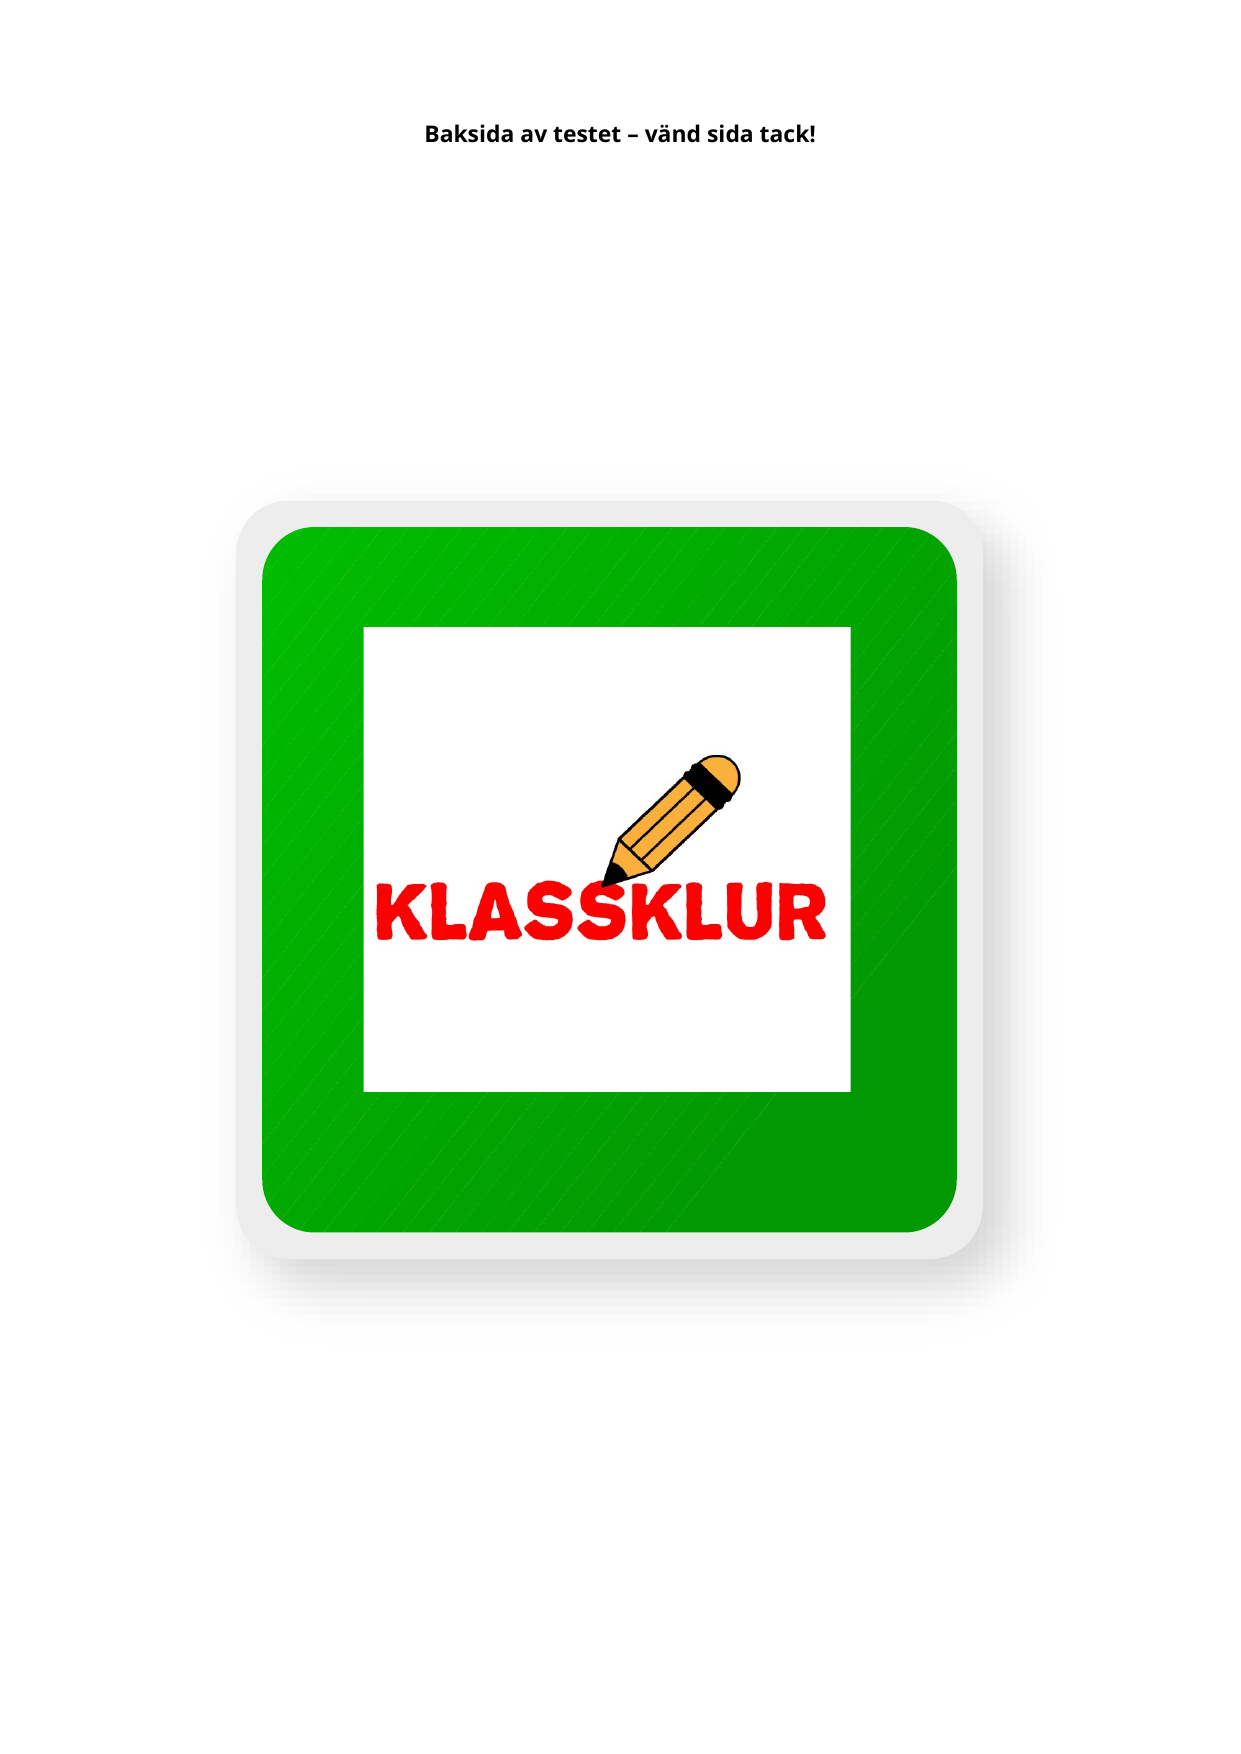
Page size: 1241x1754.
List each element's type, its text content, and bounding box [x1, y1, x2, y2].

text Baksida av testet – vänd sida tack! [118, 118, 1122, 149]
picture [363, 627, 851, 1092]
